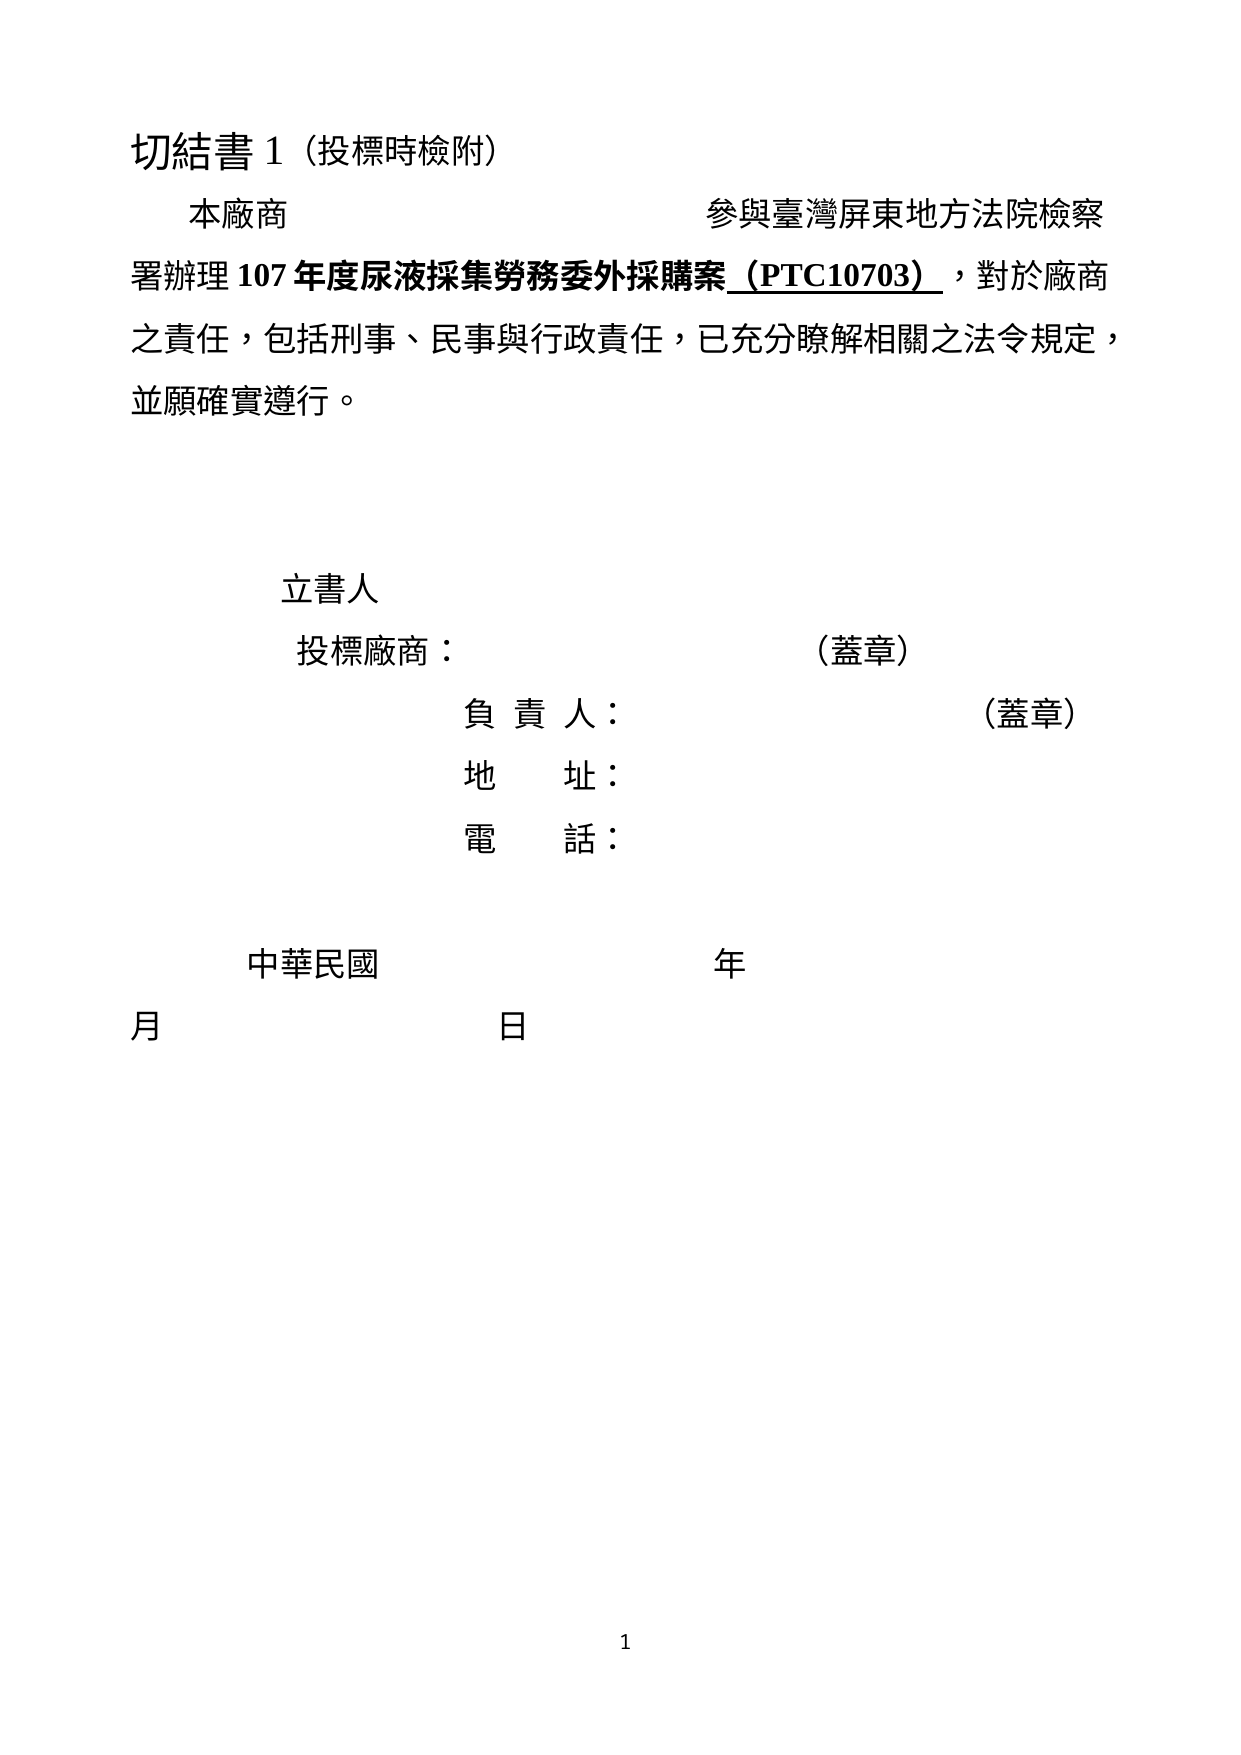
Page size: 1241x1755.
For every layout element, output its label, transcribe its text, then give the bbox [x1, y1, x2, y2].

text 立書人 [130, 545, 1110, 608]
text 投標廠商： （蓋章） [130, 608, 1110, 670]
text 負 責 人： （蓋章） [130, 670, 1110, 733]
text 中華民國 年 月 日 [130, 920, 1110, 1045]
text 電 話： [130, 795, 1110, 858]
text 切結書1（投標時檢附） [130, 108, 1110, 170]
text 地 址： [130, 733, 1110, 795]
text 本廠商 參與臺灣屏東地方法院檢察署辦理107年度尿液採集勞務委外採購案（PTC10703），對於廠商之責任，包括刑事、民事與行政責任，已充分瞭解相關之法令規定，並願確實遵行。 [130, 170, 1110, 420]
